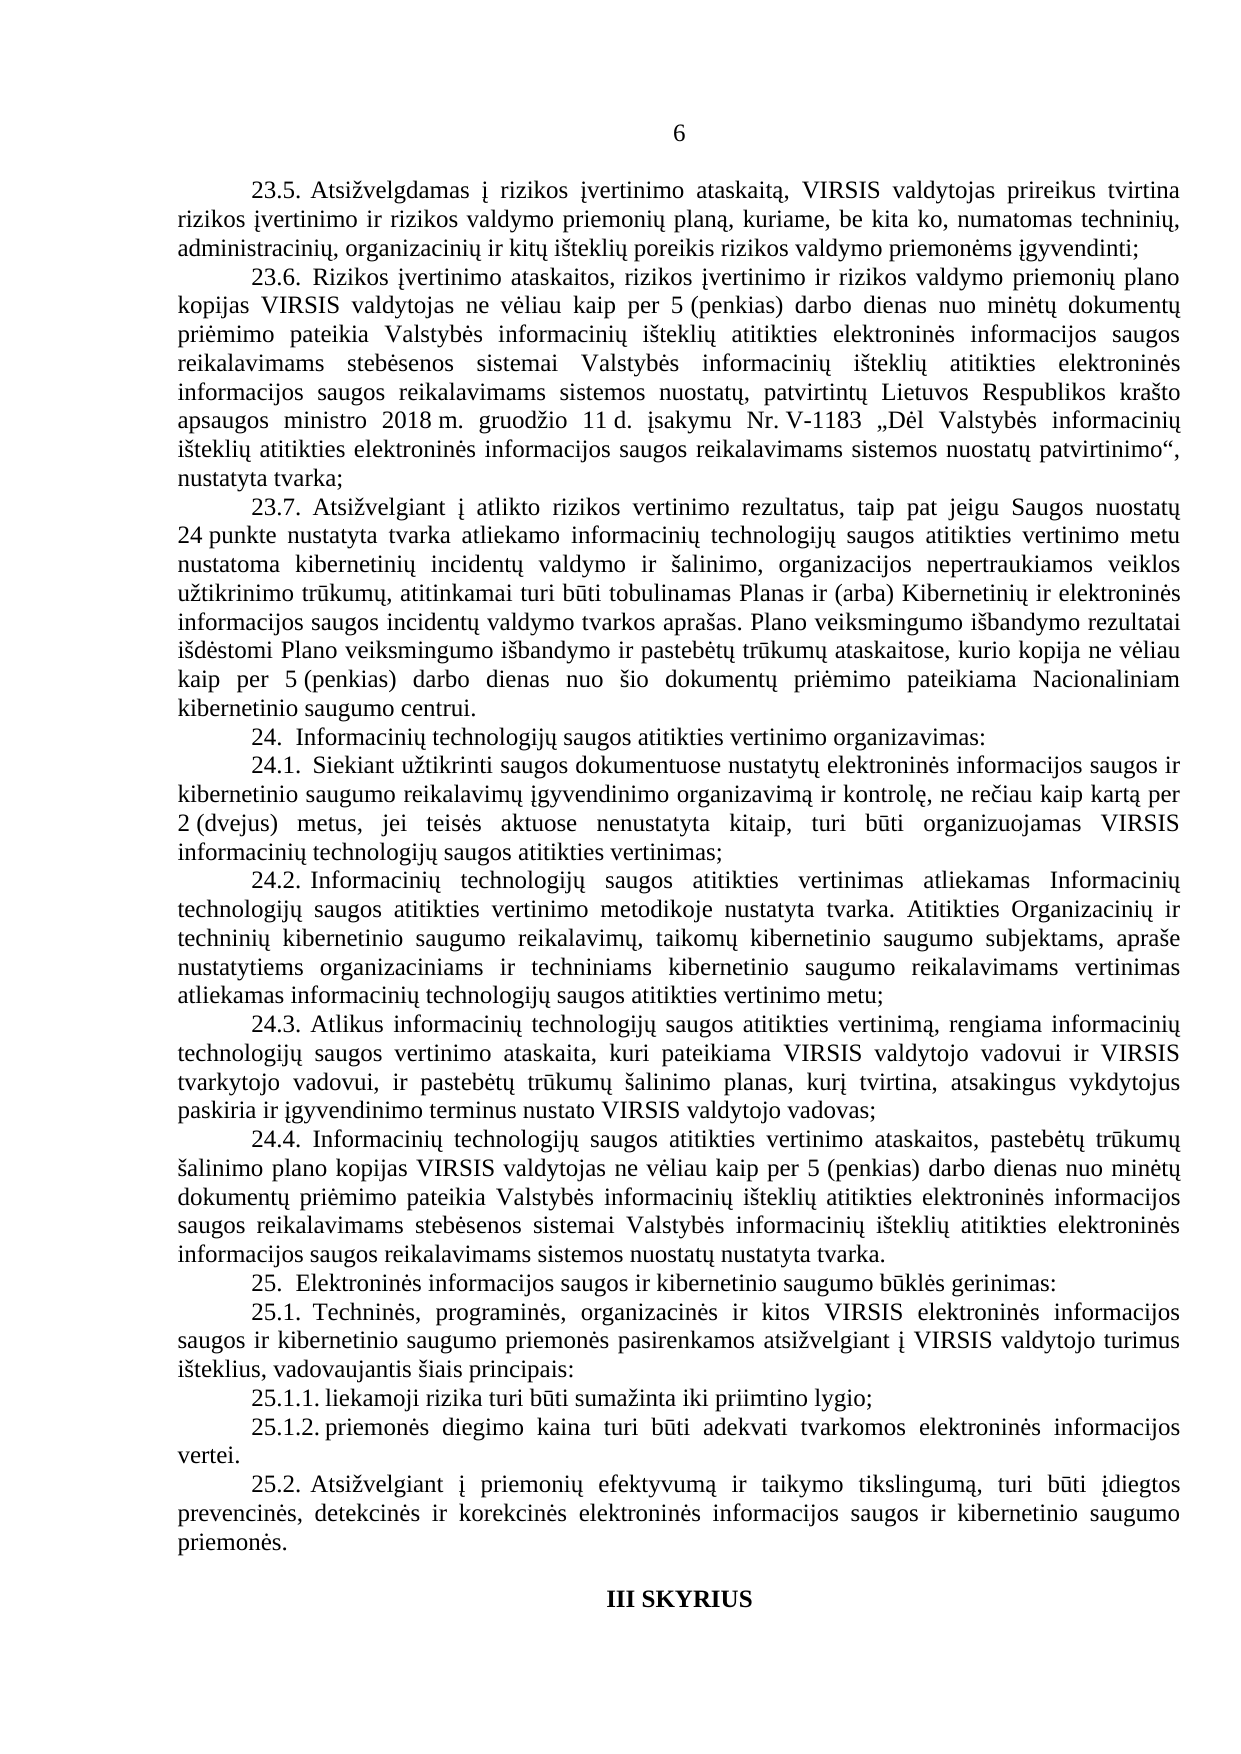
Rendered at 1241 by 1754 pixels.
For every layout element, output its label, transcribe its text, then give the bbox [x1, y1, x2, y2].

text 24.4. Informacinių technologijų saugos atitikties vertinimo ataskaitos, pastebėtų trūkumų šalinimo plano kopijas VIRSIS valdytojas ne vėliau kaip per 5 (penkias) darbo dienas nuo minėtų dokumentų priėmimo pateikia Valstybės informacinių išteklių atitikties elektroninės informacijos saugos reikalavimams stebėsenos sistemai Valstybės informacinių išteklių atitikties elektroninės informacijos saugos reikalavimams sistemos nuostatų nustatyta tvarka. [177, 1124, 1181, 1268]
text III skyrius [177, 1584, 1181, 1613]
text 25.2. Atsižvelgiant į priemonių efektyvumą ir taikymo tikslingumą, turi būti įdiegtos prevencinės, detekcinės ir korekcinės elektroninės informacijos saugos ir kibernetinio saugumo priemonės. [177, 1469, 1181, 1556]
text 23.7. Atsižvelgiant į atlikto rizikos vertinimo rezultatus, taip pat jeigu Saugos nuostatų 24 punkte nustatyta tvarka atliekamo informacinių technologijų saugos atitikties vertinimo metu nustatoma kibernetinių incidentų valdymo ir šalinimo, organizacijos nepertraukiamos veiklos užtikrinimo trūkumų, atitinkamai turi būti tobulinamas Planas ir (arba) Kibernetinių ir elektroninės informacijos saugos incidentų valdymo tvarkos aprašas. Plano veiksmingumo išbandymo rezultatai išdėstomi Plano veiksmingumo išbandymo ir pastebėtų trūkumų ataskaitose, kurio kopija ne vėliau kaip per 5 (penkias) darbo dienas nuo šio dokumentų priėmimo pateikiama Nacionaliniam kibernetinio saugumo centrui. [177, 492, 1181, 722]
text 24. Informacinių technologijų saugos atitikties vertinimo organizavimas: [177, 722, 1181, 751]
text 25.1. Techninės, programinės, organizacinės ir kitos VIRSIS elektroninės informacijos saugos ir kibernetinio saugumo priemonės pasirenkamos atsižvelgiant į VIRSIS valdytojo turimus išteklius, vadovaujantis šiais principais: [177, 1297, 1181, 1383]
text 25.1.1. liekamoji rizika turi būti sumažinta iki priimtino lygio; [177, 1383, 1181, 1412]
text 24.1. Siekiant užtikrinti saugos dokumentuose nustatytų elektroninės informacijos saugos ir kibernetinio saugumo reikalavimų įgyvendinimo organizavimą ir kontrolę, ne rečiau kaip kartą per 2 (dvejus) metus, jei teisės aktuose nenustatyta kitaip, turi būti organizuojamas VIRSIS informacinių technologijų saugos atitikties vertinimas; [177, 751, 1181, 866]
text 23.6. Rizikos įvertinimo ataskaitos, rizikos įvertinimo ir rizikos valdymo priemonių plano kopijas VIRSIS valdytojas ne vėliau kaip per 5 (penkias) darbo dienas nuo minėtų dokumentų priėmimo pateikia Valstybės informacinių išteklių atitikties elektroninės informacijos saugos reikalavimams stebėsenos sistemai Valstybės informacinių išteklių atitikties elektroninės informacijos saugos reikalavimams sistemos nuostatų, patvirtintų Lietuvos Respublikos krašto apsaugos ministro 2018 m. gruodžio 11 d. įsakymu Nr. V-1183 „Dėl Valstybės informacinių išteklių atitikties elektroninės informacijos saugos reikalavimams sistemos nuostatų patvirtinimo“, nustatyta tvarka; [177, 262, 1181, 492]
text 25. Elektroninės informacijos saugos ir kibernetinio saugumo būklės gerinimas: [177, 1268, 1181, 1297]
text 24.3. Atlikus informacinių technologijų saugos atitikties vertinimą, rengiama informacinių technologijų saugos vertinimo ataskaita, kuri pateikiama VIRSIS valdytojo vadovui ir VIRSIS tvarkytojo vadovui, ir pastebėtų trūkumų šalinimo planas, kurį tvirtina, atsakingus vykdytojus paskiria ir įgyvendinimo terminus nustato VIRSIS valdytojo vadovas; [177, 1009, 1181, 1124]
text 25.1.2. priemonės diegimo kaina turi būti adekvati tvarkomos elektroninės informacijos vertei. [177, 1412, 1181, 1469]
text 24.2. Informacinių technologijų saugos atitikties vertinimas atliekamas Informacinių technologijų saugos atitikties vertinimo metodikoje nustatyta tvarka. Atitikties Organizacinių ir techninių kibernetinio saugumo reikalavimų, taikomų kibernetinio saugumo subjektams, apraše nustatytiems organizaciniams ir techniniams kibernetinio saugumo reikalavimams vertinimas atliekamas informacinių technologijų saugos atitikties vertinimo metu; [177, 866, 1181, 1009]
text 23.5. Atsižvelgdamas į rizikos įvertinimo ataskaitą, VIRSIS valdytojas prireikus tvirtina rizikos įvertinimo ir rizikos valdymo priemonių planą, kuriame, be kita ko, numatomas techninių, administracinių, organizacinių ir kitų išteklių poreikis rizikos valdymo priemonėms įgyvendinti; [177, 176, 1181, 262]
